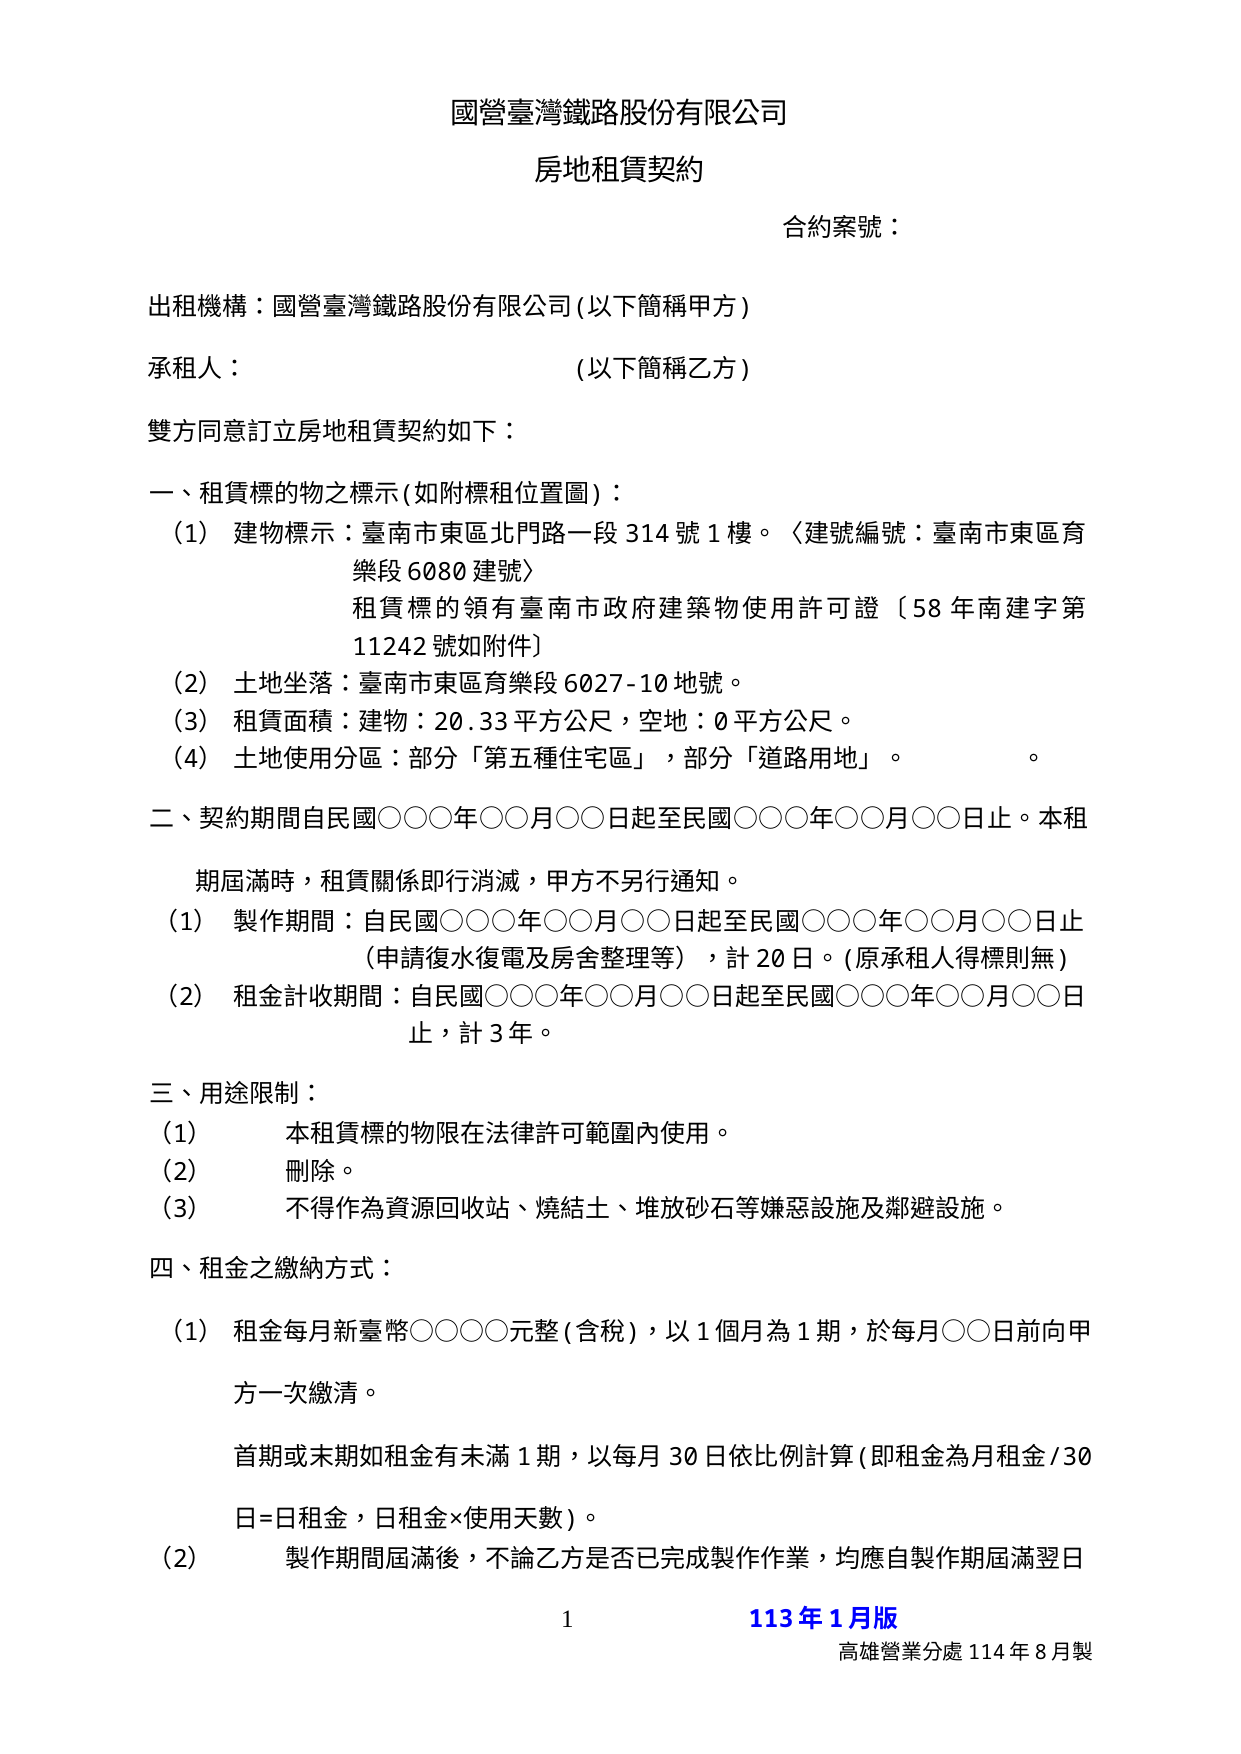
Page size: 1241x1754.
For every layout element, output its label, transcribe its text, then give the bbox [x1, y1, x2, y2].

list 土地使用分區：部分「第五種住宅區」，部分「道路用地」。 。 [158, 737, 1087, 775]
text 一、租賃標的物之標示(如附標租位置圖)： [149, 450, 1092, 512]
list 製作期間屆滿後，不論乙方是否已完成製作作業，均應自製作期屆滿翌日 [148, 1537, 1087, 1575]
list 製作期間：自民國○○○年○○月○○日起至民國○○○年○○月○○日止（申請復水復電及房舍整理等），計20日。(原承租人得標則無) [153, 900, 1087, 975]
text 三、用途限制： [149, 1050, 1092, 1112]
text 雙方同意訂立房地租賃契約如下： [148, 387, 1092, 450]
list 刪除。 [148, 1150, 1087, 1187]
text 租賃標的領有臺南市政府建築物使用許可證〔58年南建字第11242號如附件〕 [352, 587, 1087, 662]
list 租金每月新臺幣○○○○元整(含稅)，以1個月為1期，於每月○○日前向甲方一次繳清。 [158, 1287, 1092, 1412]
text 承租人： (以下簡稱乙方) [148, 325, 1092, 387]
list 租金計收期間：自民國○○○年○○月○○日起至民國○○○年○○月○○日止，計3年。 [153, 975, 1087, 1050]
text 出租機構：國營臺灣鐵路股份有限公司(以下簡稱甲方) [148, 262, 1092, 325]
text 首期或末期如租金有未滿1期，以每月30日依比例計算(即租金為月租金/30日=日租金，日租金×使用天數)。 [233, 1412, 1092, 1537]
text 房地租賃契約 [147, 150, 1092, 187]
text 合約案號： [147, 206, 1092, 244]
text 四、租金之繳納方式： [149, 1225, 1092, 1287]
list 本租賃標的物限在法律許可範圍內使用。 [148, 1112, 1087, 1150]
text 二、契約期間自民國○○○年○○月○○日起至民國○○○年○○月○○日止。本租期屆滿時，租賃關係即行消滅，甲方不另行通知。 [149, 775, 1092, 900]
list 租賃面積：建物：20.33平方公尺，空地：0平方公尺。 [158, 700, 1087, 737]
list 土地坐落：臺南市東區育樂段6027-10地號。 [158, 662, 1087, 700]
text 國營臺灣鐵路股份有限公司 [147, 94, 1092, 131]
list 建物標示：臺南市東區北門路一段314號1樓。〈建號編號：臺南市東區育樂段6080建號〉 [158, 512, 1087, 587]
list 不得作為資源回收站、燒結土、堆放砂石等嫌惡設施及鄰避設施。 [148, 1187, 1087, 1225]
